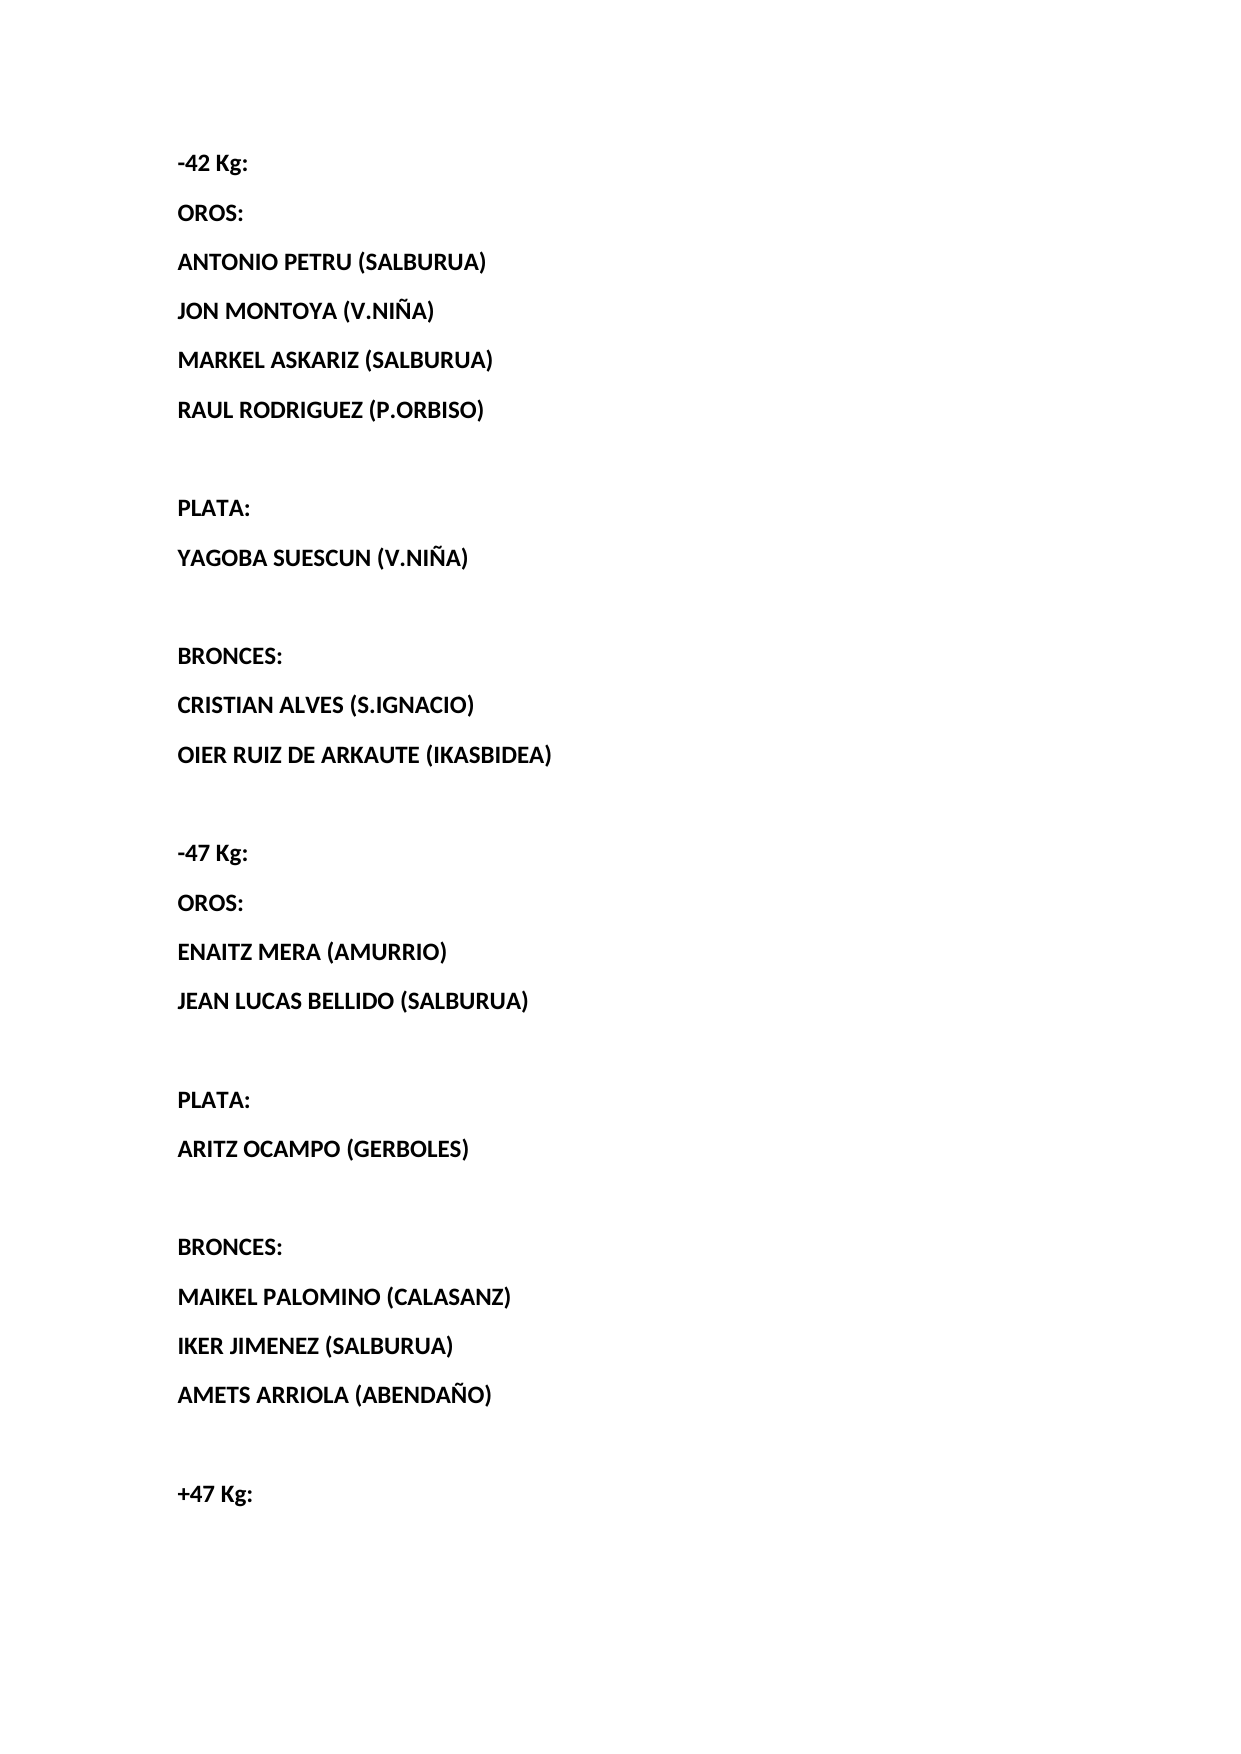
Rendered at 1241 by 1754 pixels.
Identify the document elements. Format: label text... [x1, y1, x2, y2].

text OIER RUIZ DE ARKAUTE (IKASBIDEA) [177, 739, 1063, 769]
text JEAN LUCAS BELLIDO (SALBURUA) [177, 985, 1063, 1016]
text YAGOBA SUESCUN (V.NIÑA) [177, 542, 1063, 572]
text BRONCES: [177, 640, 1063, 671]
text -47 Kg: [177, 837, 1063, 868]
text OROS: [177, 197, 1063, 227]
text ENAITZ MERA (AMURRIO) [177, 936, 1063, 966]
text MARKEL ASKARIZ (SALBURUA) [177, 345, 1063, 375]
text MAIKEL PALOMINO (CALASANZ) [177, 1281, 1063, 1311]
text JON MONTOYA (V.NIÑA) [177, 295, 1063, 326]
text CRISTIAN ALVES (S.IGNACIO) [177, 689, 1063, 720]
text IKER JIMENEZ (SALBURUA) [177, 1330, 1063, 1361]
text AMETS ARRIOLA (ABENDAÑO) [177, 1379, 1063, 1410]
text PLATA: [177, 492, 1063, 523]
text BRONCES: [177, 1232, 1063, 1262]
text PLATA: [177, 1084, 1063, 1114]
text ARITZ OCAMPO (GERBOLES) [177, 1133, 1063, 1163]
text ANTONIO PETRU (SALBURUA) [177, 246, 1063, 277]
text -42 Kg: [177, 148, 1063, 178]
text OROS: [177, 887, 1063, 917]
text RAUL RODRIGUEZ (P.ORBISO) [177, 394, 1063, 424]
text +47 Kg: [177, 1478, 1063, 1508]
